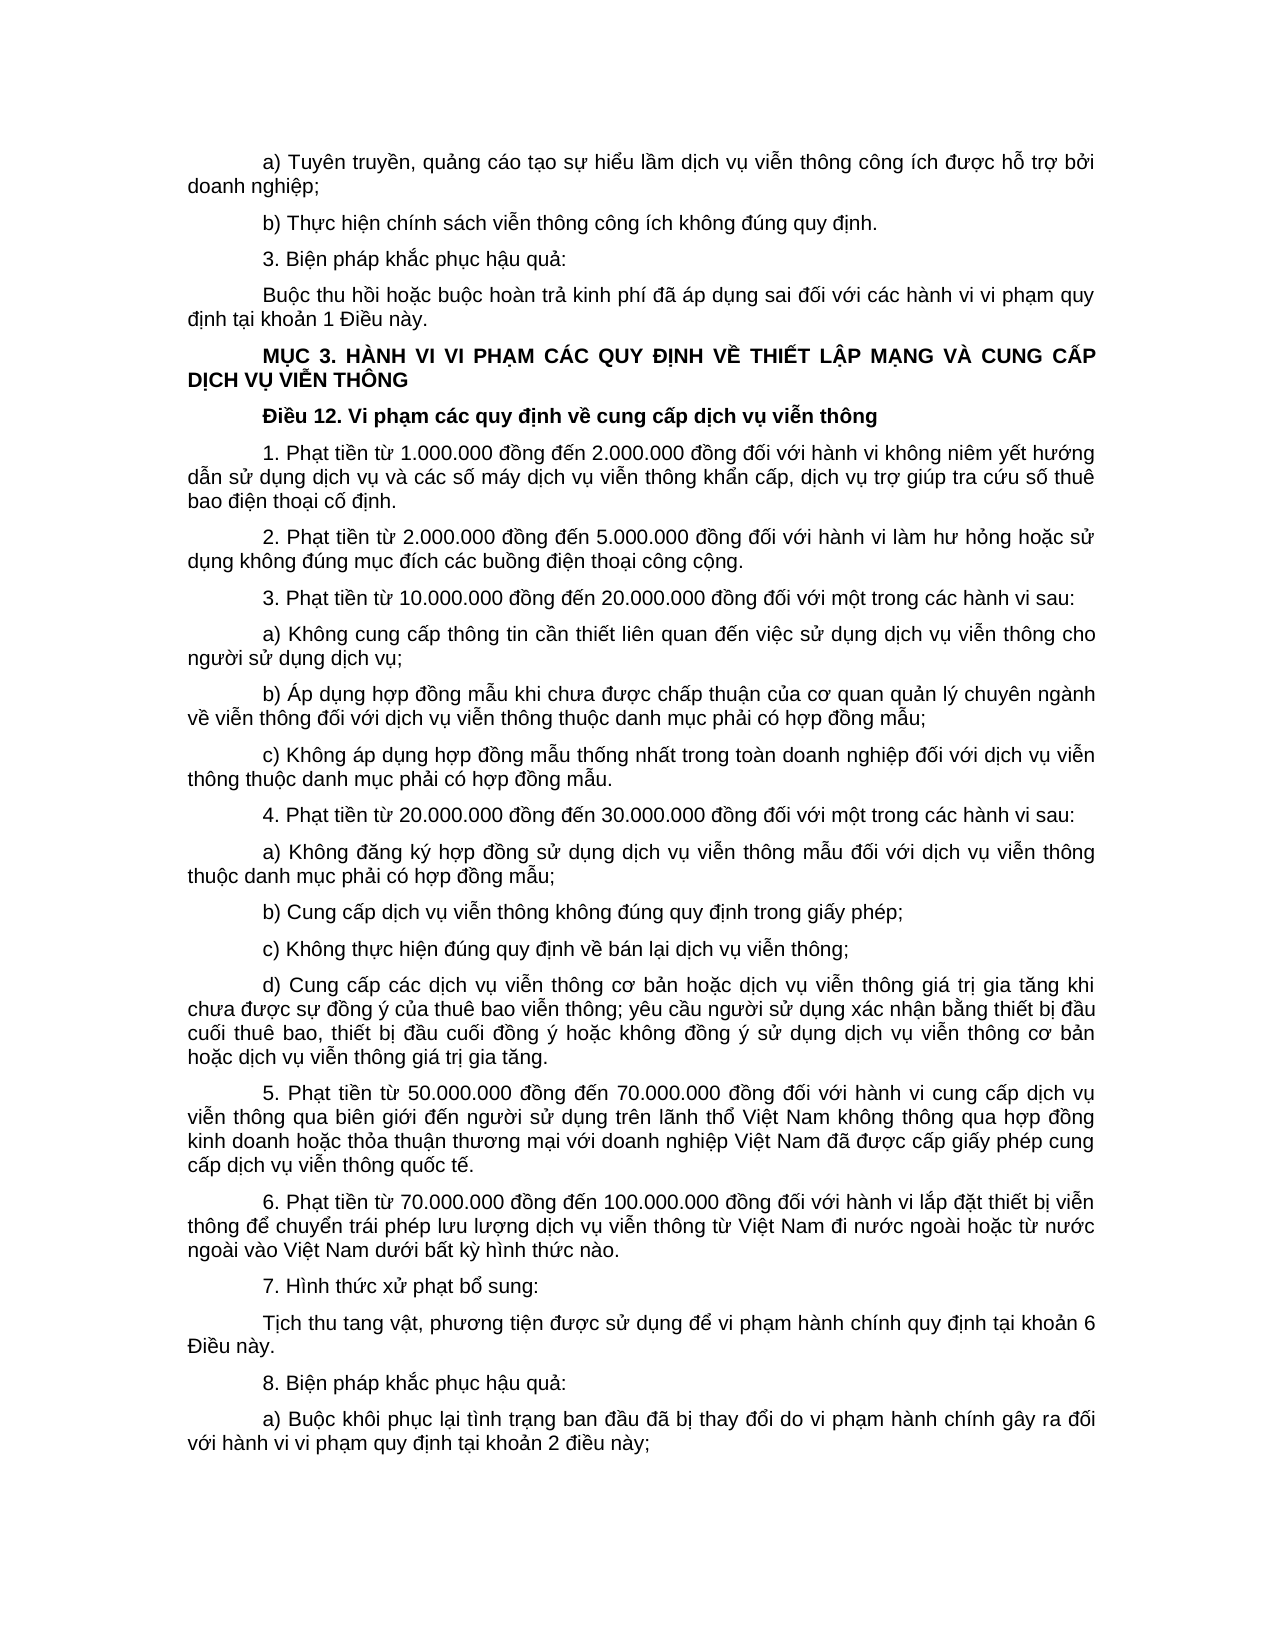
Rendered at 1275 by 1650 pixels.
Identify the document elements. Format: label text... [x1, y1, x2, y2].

text 2. Phạt tiền từ 2.000.000 đồng đến 5.000.000 đồng đối với hành vi làm hư hỏng hoặc sử dụng không đúng mục đích các buồng điện thoại công cộng. [187, 525, 1097, 573]
text 3. Phạt tiền từ 10.000.000 đồng đến 20.000.000 đồng đối với một trong các hành vi sau: [187, 585, 1097, 609]
text 8. Biện pháp khắc phục hậu quả: [187, 1371, 1097, 1395]
text b) Áp dụng hợp đồng mẫu khi chưa được chấp thuận của cơ quan quản lý chuyên ngành về viễn thông đối với dịch vụ viễn thông thuộc danh mục phải có hợp đồng mẫu; [187, 682, 1097, 730]
text a) Không cung cấp thông tin cần thiết liên quan đến việc sử dụng dịch vụ viễn thông cho người sử dụng dịch vụ; [187, 622, 1097, 670]
text Điều 12. Vi phạm các quy định về cung cấp dịch vụ viễn thông [187, 404, 1097, 428]
text 6. Phạt tiền từ 70.000.000 đồng đến 100.000.000 đồng đối với hành vi lắp đặt thiết bị viễn thông để chuyển trái phép lưu lượng dịch vụ viễn thông từ Việt Nam đi nước ngoài hoặc từ nước ngoài vào Việt Nam dưới bất kỳ hình thức nào. [187, 1189, 1097, 1261]
text Tịch thu tang vật, phương tiện được sử dụng để vi phạm hành chính quy định tại khoản 6 Điều này. [187, 1310, 1097, 1358]
text a) Tuyên truyền, quảng cáo tạo sự hiểu lầm dịch vụ viễn thông công ích được hỗ trợ bởi doanh nghiệp; [187, 150, 1097, 198]
text 3. Biện pháp khắc phục hậu quả: [187, 247, 1097, 271]
text c) Không áp dụng hợp đồng mẫu thống nhất trong toàn doanh nghiệp đối với dịch vụ viễn thông thuộc danh mục phải có hợp đồng mẫu. [187, 743, 1097, 791]
text a) Không đăng ký hợp đồng sử dụng dịch vụ viễn thông mẫu đối với dịch vụ viễn thông thuộc danh mục phải có hợp đồng mẫu; [187, 839, 1097, 887]
text 4. Phạt tiền từ 20.000.000 đồng đến 30.000.000 đồng đối với một trong các hành vi sau: [187, 803, 1097, 827]
text b) Cung cấp dịch vụ viễn thông không đúng quy định trong giấy phép; [187, 900, 1097, 924]
text c) Không thực hiện đúng quy định về bán lại dịch vụ viễn thông; [187, 936, 1097, 960]
text 1. Phạt tiền từ 1.000.000 đồng đến 2.000.000 đồng đối với hành vi không niêm yết hướng dẫn sử dụng dịch vụ và các số máy dịch vụ viễn thông khẩn cấp, dịch vụ trợ giúp tra cứu số thuê bao điện thoại cố định. [187, 441, 1097, 512]
text Buộc thu hồi hoặc buộc hoàn trả kinh phí đã áp dụng sai đối với các hành vi vi phạm quy định tại khoản 1 Điều này. [187, 283, 1097, 331]
text a) Buộc khôi phục lại tình trạng ban đầu đã bị thay đổi do vi phạm hành chính gây ra đối với hành vi vi phạm quy định tại khoản 2 điều này; [187, 1407, 1097, 1455]
text b) Thực hiện chính sách viễn thông công ích không đúng quy định. [187, 210, 1097, 234]
text 5. Phạt tiền từ 50.000.000 đồng đến 70.000.000 đồng đối với hành vi cung cấp dịch vụ viễn thông qua biên giới đến người sử dụng trên lãnh thổ Việt Nam không thông qua hợp đồng kinh doanh hoặc thỏa thuận thương mại với doanh nghiệp Việt Nam đã được cấp giấy phép cung cấp dịch vụ viễn thông quốc tế. [187, 1081, 1097, 1177]
text 7. Hình thức xử phạt bổ sung: [187, 1274, 1097, 1298]
text MỤC 3. HÀNH VI VI PHẠM CÁC QUY ĐỊNH VỀ THIẾT LẬP MẠNG VÀ CUNG CẤP DỊCH VỤ VIỄN THÔNG [187, 344, 1097, 392]
text d) Cung cấp các dịch vụ viễn thông cơ bản hoặc dịch vụ viễn thông giá trị gia tăng khi chưa được sự đồng ý của thuê bao viễn thông; yêu cầu người sử dụng xác nhận bằng thiết bị đầu cuối thuê bao, thiết bị đầu cuối đồng ý hoặc không đồng ý sử dụng dịch vụ viễn thông cơ bản hoặc dịch vụ viễn thông giá trị gia tăng. [187, 973, 1097, 1069]
